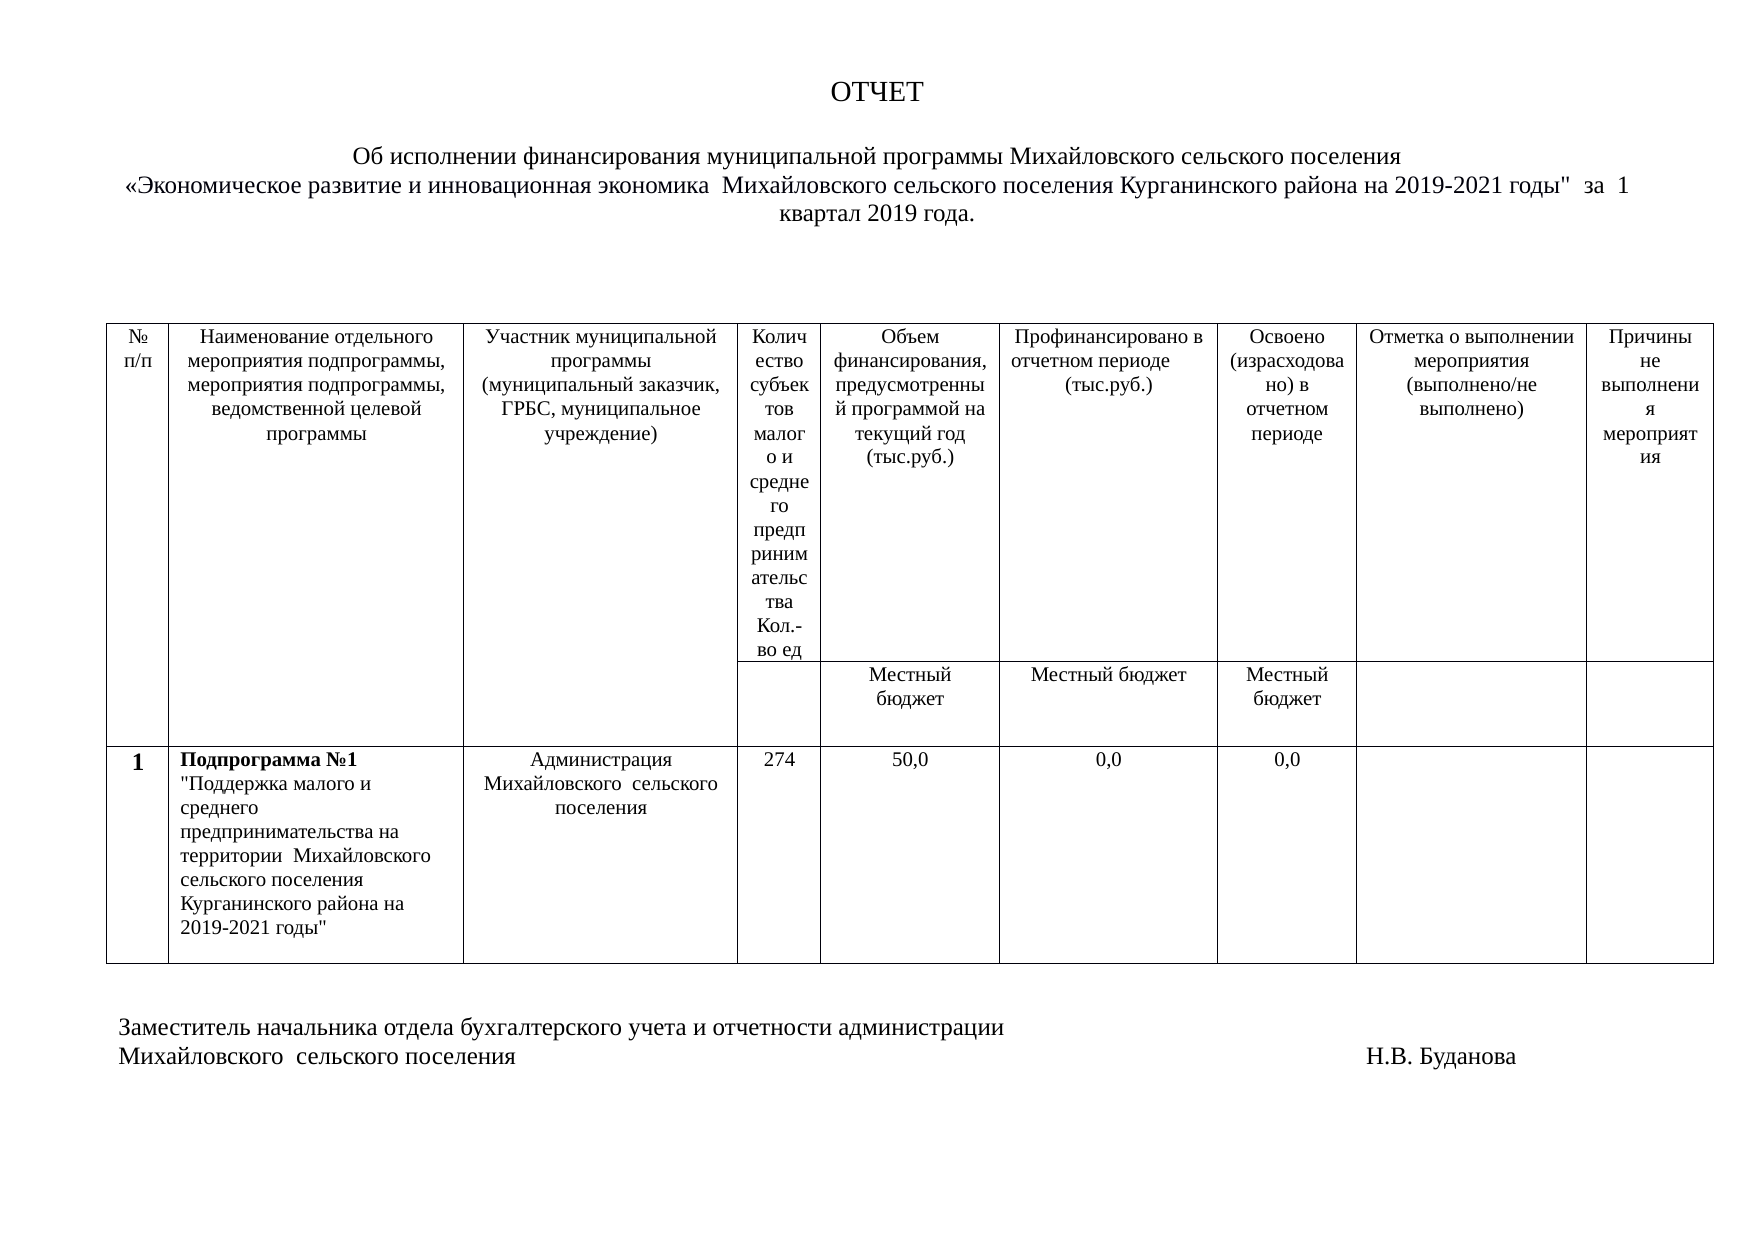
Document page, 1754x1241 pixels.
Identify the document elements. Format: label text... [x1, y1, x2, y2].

table_cell Подпрограмма №1 "Поддержка малого и среднего предпринимательства на территории Михайловского сельского поселения Курганинского района на 2019-2021 годы" [169, 747, 463, 963]
table_cell 0,0 [1218, 747, 1356, 963]
table_cell Местный бюджет [1218, 662, 1356, 746]
table_header Причины не выполнения мероприятия [1587, 324, 1713, 661]
table_cell [738, 662, 820, 746]
table_cell [1587, 747, 1713, 963]
table_header Участник муниципальной программы (муниципальный заказчик, ГРБС, муниципальное учреждение) [464, 324, 737, 746]
table_cell 274 [738, 747, 820, 963]
table_header Наименование отдельного мероприятия подпрограммы, мероприятия подпрограммы, ведомственной целевой программы [169, 324, 463, 746]
text Об исполнении финансирования муниципальной программы Михайловского сельского поселения «Экономическое развитие и инновационная экономика Михайловского сельского поселения Курганинского района на 2019-2021 годы" за 1 квартал 2019 года. [118, 141, 1636, 227]
table_header Освоено (израсходовано) в отчетном периоде [1218, 324, 1356, 661]
table_header Отметка о выполнении мероприятия (выполнено/не выполнено) [1357, 324, 1586, 661]
table_cell 1 [107, 747, 168, 963]
table_cell [1357, 747, 1586, 963]
table_cell 50,0 [821, 747, 999, 963]
table_cell [1587, 662, 1713, 746]
table_header № п/п [107, 324, 168, 746]
text ОТЧЕТ [118, 74, 1636, 107]
text Заместитель начальника отдела бухгалтерского учета и отчетности администрации [118, 1012, 1636, 1041]
table_cell Местный бюджет [1000, 662, 1217, 746]
table_cell [1357, 662, 1586, 746]
table_cell 0,0 [1000, 747, 1217, 963]
text Михайловского сельского поселения Н.В. Буданова [118, 1041, 1636, 1069]
table_cell Администрация Михайловского сельского поселения [464, 747, 737, 963]
table_header Объем финансирования, предусмотренный программой на текущий год (тыс.руб.) [821, 324, 999, 661]
table_header Количество субъектов малого и среднего предпринимательства Кол.-во ед [738, 324, 820, 661]
table_cell Местный бюджет [821, 662, 999, 746]
table_header Профинансировано в отчетном периоде (тыс.руб.) [1000, 324, 1217, 661]
